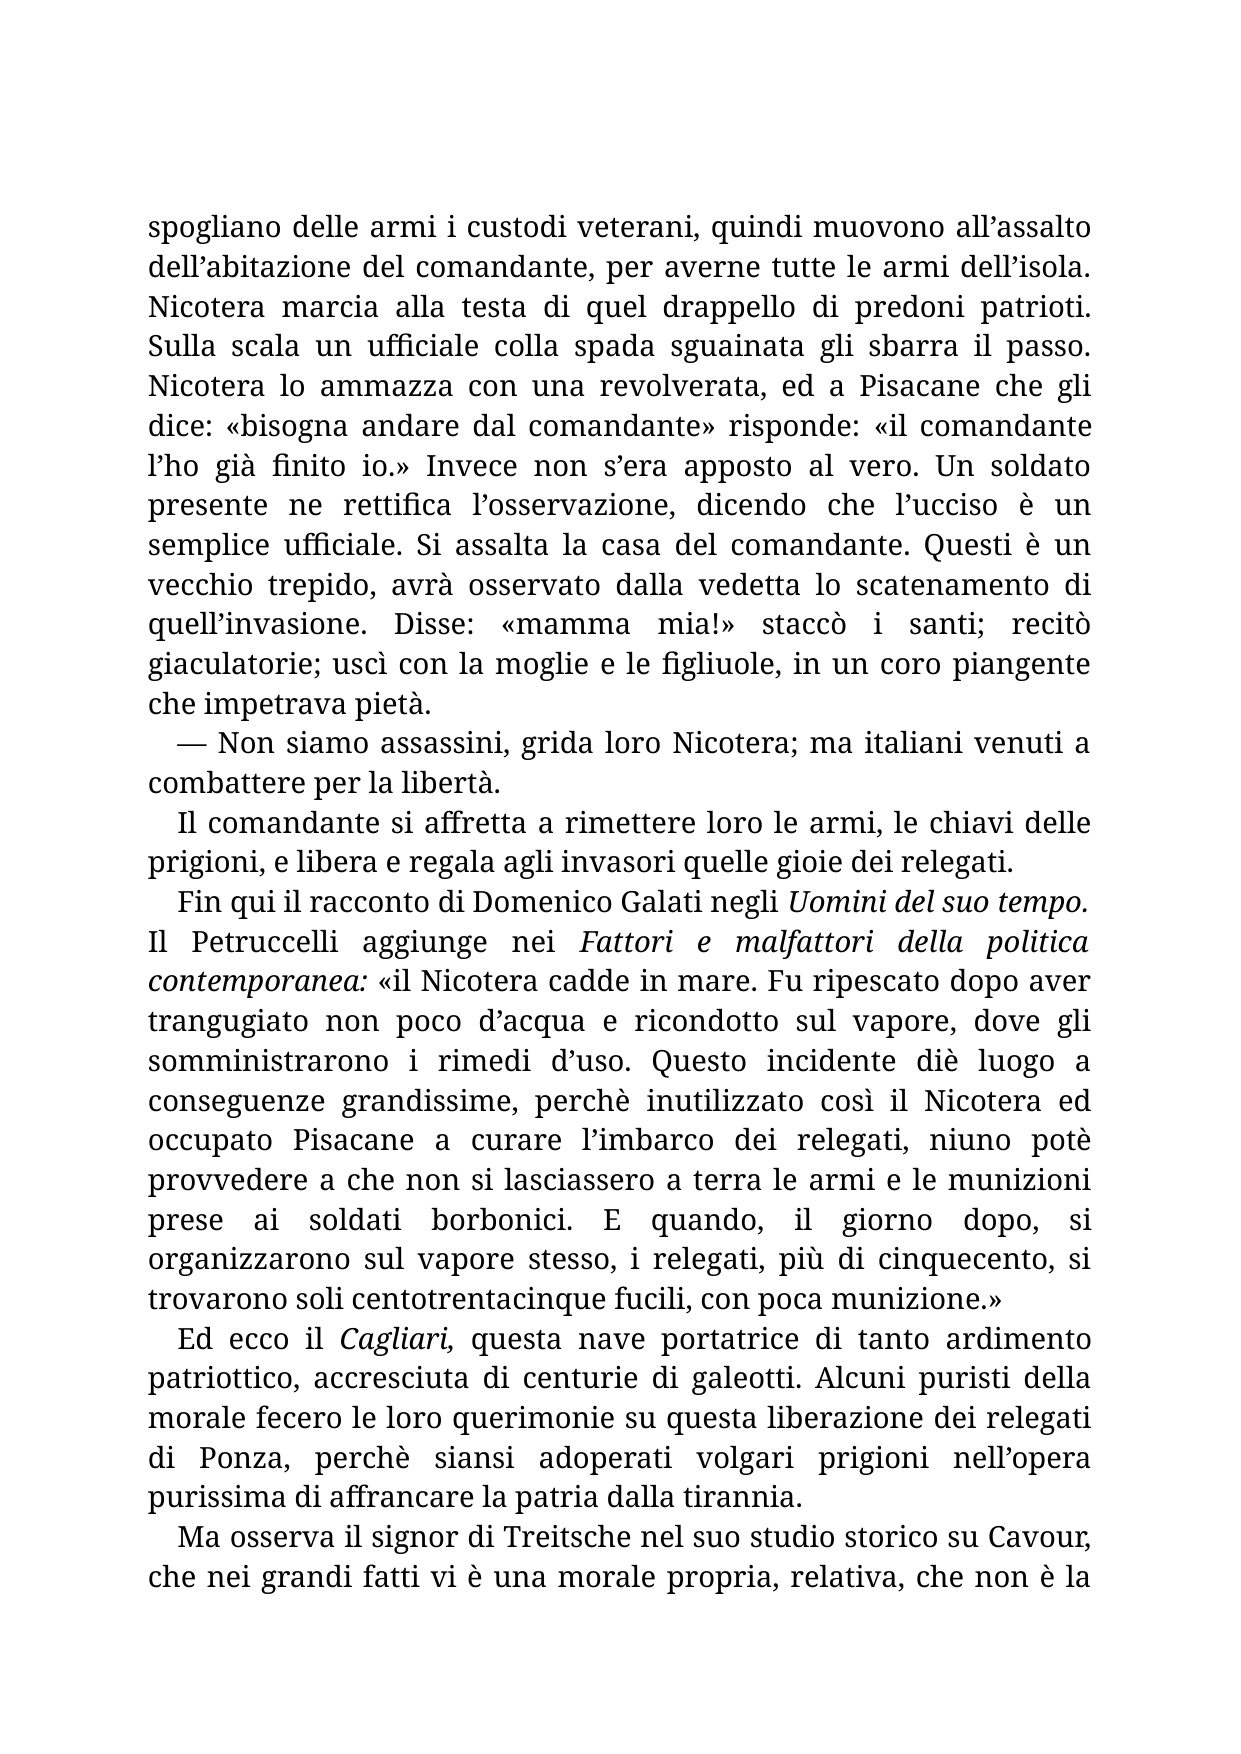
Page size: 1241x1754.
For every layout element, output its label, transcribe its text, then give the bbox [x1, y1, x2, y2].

text spogliano delle armi i custodi veterani, quindi muovono all’assalto dell’abitazione del comandante, per averne tutte le armi dell’isola. Nicotera marcia alla testa di quel drappello di predoni patrioti. Sulla scala un ufficiale colla spada sguainata gli sbarra il passo. Nicotera lo ammazza con una revolverata, ed a Pisacane che gli dice: «bisogna andare dal comandante» risponde: «il comandante l’ho già finito io.» Invece non s’era apposto al vero. Un soldato presente ne rettifica l’osservazione, dicendo che l’ucciso è un semplice ufficiale. Si assalta la casa del comandante. Questi è un vecchio trepido, avrà osservato dalla vedetta lo scatenamento di quell’invasione. Disse: «mamma mia!» staccò i santi; recitò giaculatorie; uscì con la moglie e le figliuole, in un coro piangente che impetrava pietà. [148, 207, 1093, 723]
text Ed ecco il Cagliari, questa nave portatrice di tanto ardimento patriottico, accresciuta di centurie di galeotti. Alcuni puristi della morale fecero le loro querimonie su questa liberazione dei relegati di Ponza, perchè siansi adoperati volgari prigioni nell’opera purissima di affrancare la patria dalla tirannia. [148, 1318, 1093, 1516]
text Ma osserva il signor di Treitsche nel suo studio storico su Cavour, che nei grandi fatti vi è una morale propria, relativa, che non è la [148, 1516, 1093, 1596]
text Fin qui il racconto di Domenico Galati negli Uomini del suo tempo. Il Petruccelli aggiunge nei Fattori e malfattori della politica contemporanea: «il Nicotera cadde in mare. Fu ripescato dopo aver trangugiato non poco d’acqua e ricondotto sul vapore, dove gli somministrarono i rimedi d’uso. Questo incidente diè luogo a conseguenze grandissime, perchè inutilizzato così il Nicotera ed occupato Pisacane a curare l’imbarco dei relegati, niuno potè provvedere a che non si lasciassero a terra le armi e le munizioni prese ai soldati borbonici. E quando, il giorno dopo, si organizzarono sul vapore stesso, i relegati, più di cinquecento, si trovarono soli centotrentacinque fucili, con poca munizione.» [148, 881, 1093, 1318]
text — Non siamo assassini, grida loro Nicotera; ma italiani venuti a combattere per la libertà. [148, 723, 1093, 802]
text Il comandante si affretta a rimettere loro le armi, le chiavi delle prigioni, e libera e regala agli invasori quelle gioie dei relegati. [148, 802, 1093, 881]
